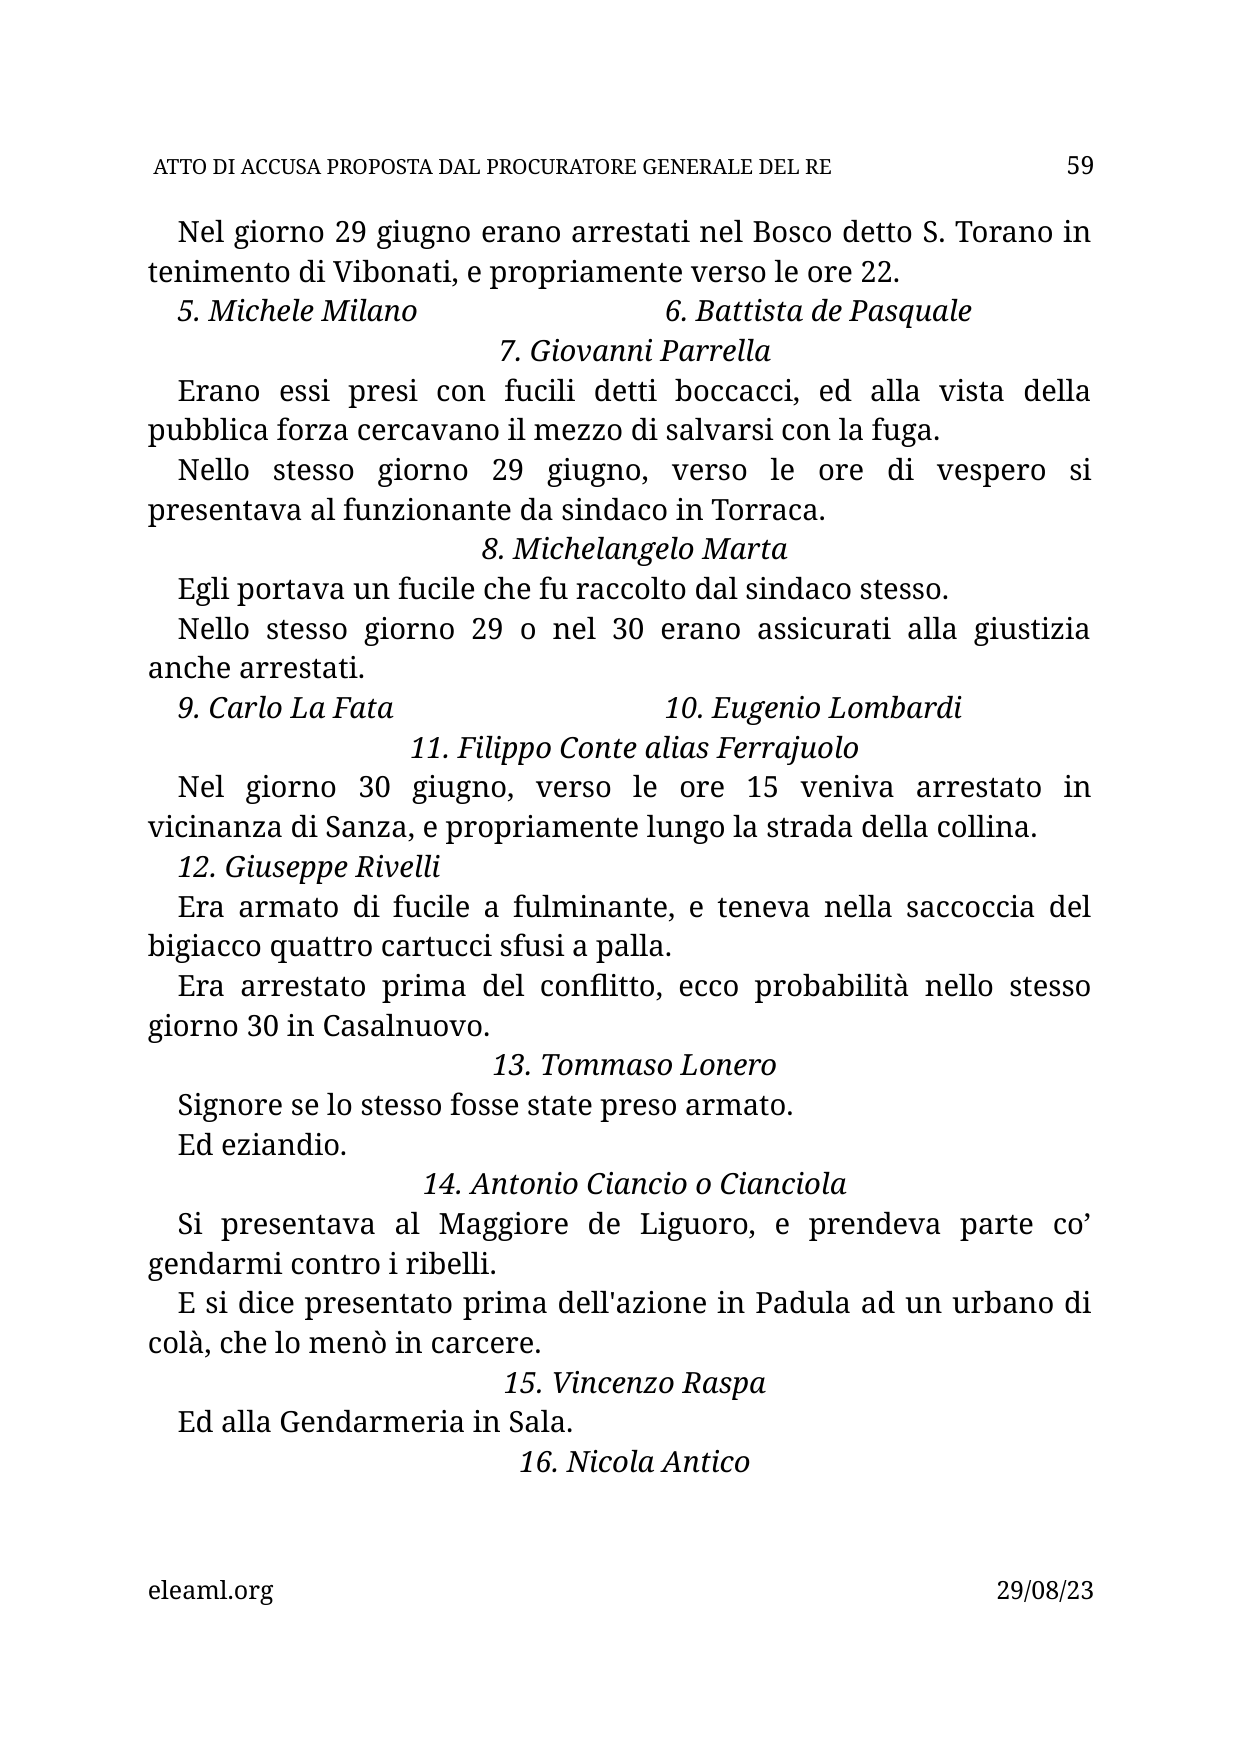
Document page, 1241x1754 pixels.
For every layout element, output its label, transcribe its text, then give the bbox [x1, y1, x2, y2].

text 12. Giuseppe Rivelli [148, 846, 1093, 886]
text 15. Vincenzo Raspa [148, 1362, 1093, 1402]
text Si presentava al Maggiore de Liguoro, e prendeva parte co’ gendarmi contro i ribelli. [148, 1203, 1093, 1283]
text Nel giorno 30 giugno, verso le ore 15 veniva arrestato in vicinanza di Sanza, e propriamente lungo la strada della collina. [148, 767, 1093, 846]
text E si dice presentato prima dell'azione in Padula ad un urbano di colà, che lo menò in carcere. [148, 1283, 1093, 1362]
text Ed eziandio. [148, 1124, 1093, 1164]
text Egli portava un fucile che fu raccolto dal sindaco stesso. [148, 568, 1093, 608]
text Era arrestato prima del conflitto, ecco probabilità nello stesso giorno 30 in Casalnuovo. [148, 965, 1093, 1044]
text 8. Michelangelo Marta [148, 529, 1093, 568]
text Nello stesso giorno 29 giugno, verso le ore di vespero si presentava al funzionante da sindaco in Torraca. [148, 449, 1093, 529]
text 13. Tommaso Lonero [148, 1044, 1093, 1084]
text Nello stesso giorno 29 o nel 30 erano assicurati alla giustizia anche arrestati. [148, 608, 1093, 687]
text 7. Giovanni Parrella [148, 330, 1093, 370]
text 5. Michele Milano 6. Battista de Pasquale [148, 291, 1093, 330]
text 16. Nicola Antico [148, 1441, 1093, 1481]
text 11. Filippo Conte alias Ferrajuolo [148, 727, 1093, 767]
text Era armato di fucile a fulminante, e teneva nella saccoccia del bigiacco quattro cartucci sfusi a palla. [148, 886, 1093, 965]
text 9. Carlo La Fata 10. Eugenio Lombardi [148, 687, 1093, 727]
text Nel giorno 29 giugno erano arrestati nel Bosco detto S. Torano in tenimento di Vibonati, e propriamente verso le ore 22. [148, 211, 1093, 291]
text Ed alla Gendarmeria in Sala. [148, 1402, 1093, 1441]
text Signore se lo stesso fosse state preso armato. [148, 1084, 1093, 1124]
text 14. Antonio Ciancio o Cianciola [148, 1164, 1093, 1203]
text Erano essi presi con fucili detti boccacci, ed alla vista della pubblica forza cercavano il mezzo di salvarsi con la fuga. [148, 370, 1093, 449]
